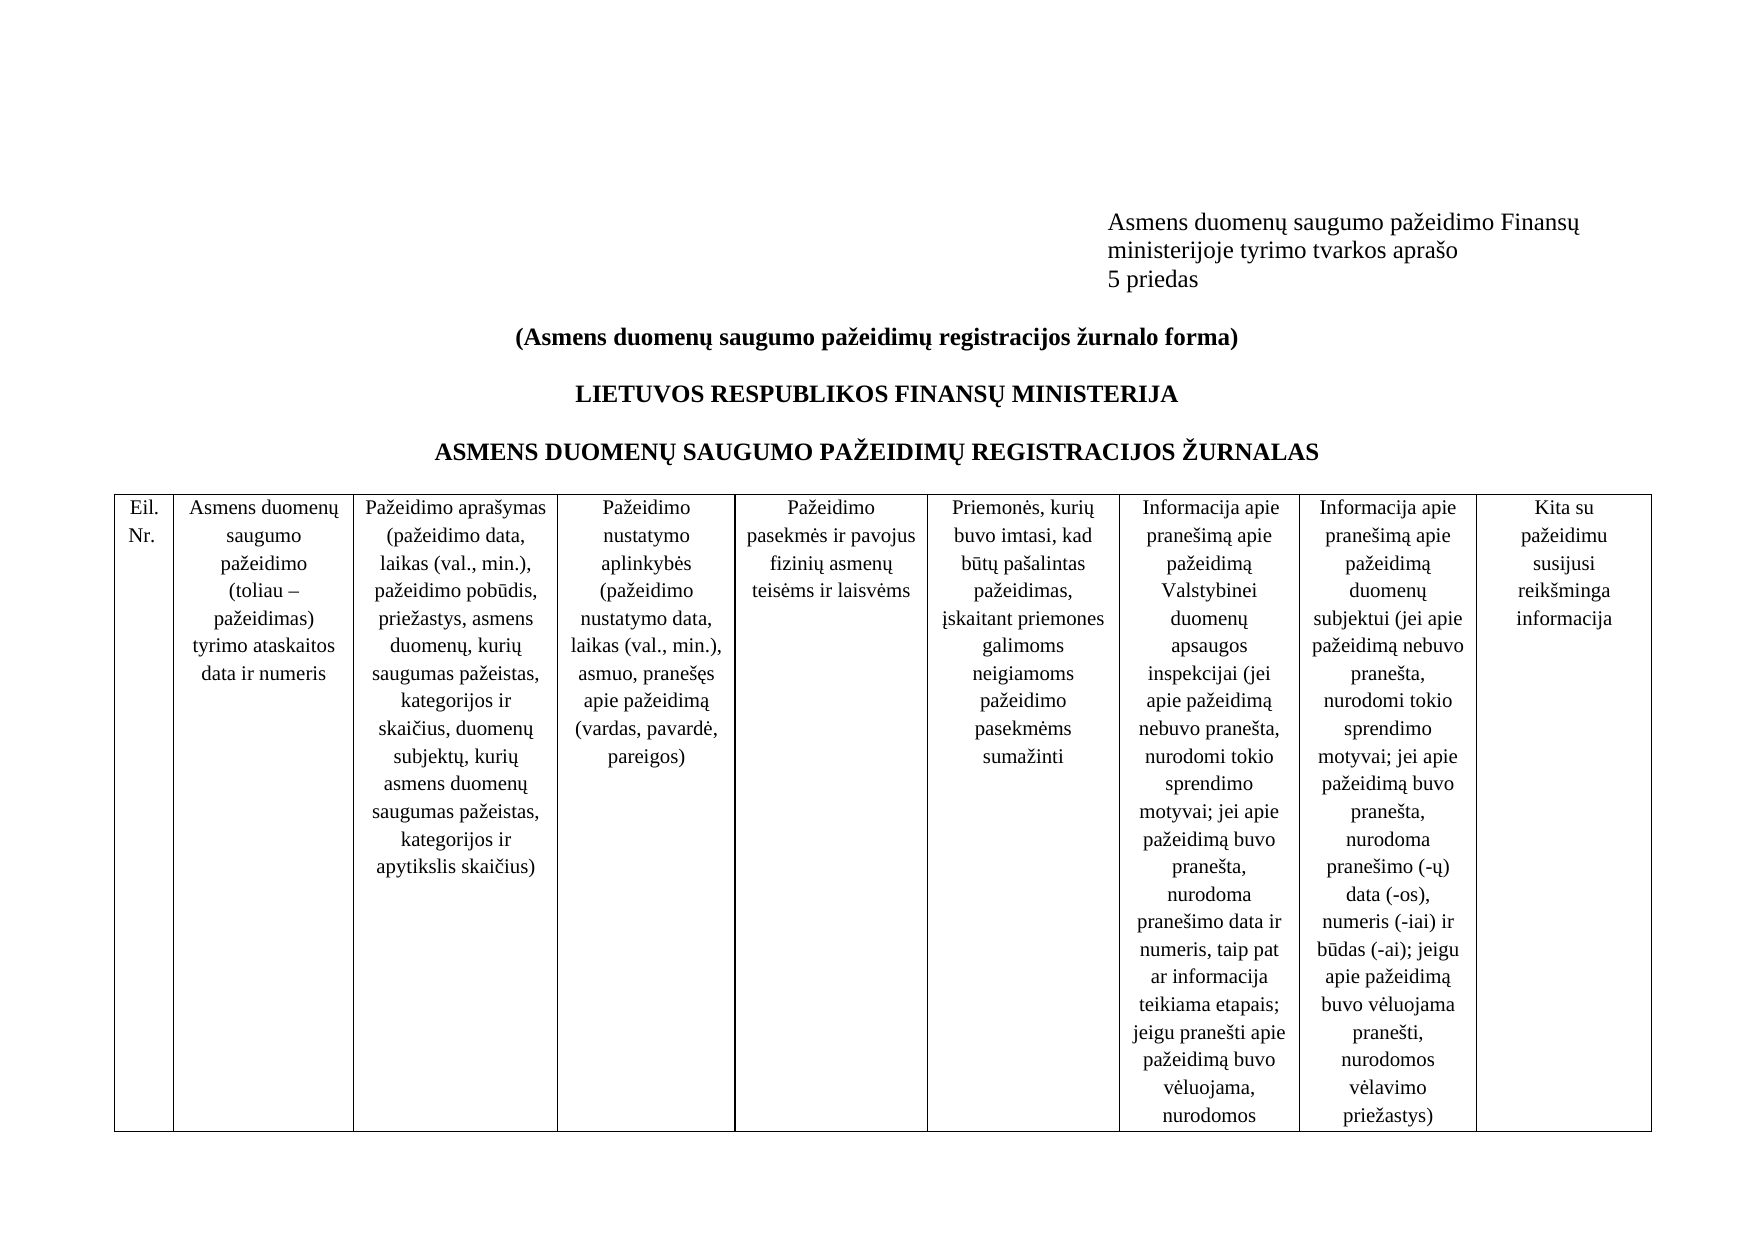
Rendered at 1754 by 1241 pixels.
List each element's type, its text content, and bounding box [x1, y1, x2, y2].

text Asmens duomenų saugumo pažeidimo Finansų [1107, 207, 1651, 235]
table_header Kita su pažeidimu susijusi reikšminga informacija [1477, 495, 1651, 1131]
table_header Priemonės, kurių buvo imtasi, kad būtų pašalintas pažeidimas, įskaitant priemones galimoms neigiamoms pažeidimo pasekmėms sumažinti [928, 495, 1119, 1131]
text 5 priedas [1107, 264, 1651, 293]
table_header Pažeidimo aprašymas (pažeidimo data, laikas (val., min.), pažeidimo pobūdis, priežastys, asmens duomenų, kurių saugumas pažeistas, kategorijos ir skaičius, duomenų subjektų, kurių asmens duomenų saugumas pažeistas, kategorijos ir apytikslis skaičius) [354, 495, 557, 1131]
table_header Pažeidimo pasekmės ir pavojus fizinių asmenų teisėms ir laisvėms [736, 495, 927, 1131]
table_header Asmens duomenų saugumo pažeidimo (toliau – pažeidimas) tyrimo ataskaitos data ir numeris [174, 495, 353, 1131]
text ministerijoje tyrimo tvarkos aprašo [1107, 235, 1651, 264]
text (Asmens duomenų saugumo pažeidimų registracijos žurnalo forma) [103, 322, 1651, 350]
table_header Informacija apie pranešimą apie pažeidimą Valstybinei duomenų apsaugos inspekcijai (jei apie pažeidimą nebuvo pranešta, nurodomi tokio sprendimo motyvai; jei apie pažeidimą buvo pranešta, nurodoma pranešimo data ir numeris, taip pat ar informacija teikiama etapais; jeigu pranešti apie pažeidimą buvo vėluojama, nurodomos [1120, 495, 1299, 1131]
table_header Eil.Nr. [115, 495, 173, 1131]
text LIETUVOS RESPUBLIKOS FINANSŲ MINISTERIJA [103, 379, 1651, 408]
text ASMENS DUOMENŲ SAUGUMO PAŽEIDIMŲ REGISTRACIJOS ŽURNALAS [103, 437, 1651, 465]
table_header Pažeidimo nustatymo aplinkybės (pažeidimo nustatymo data, laikas (val., min.), asmuo, pranešęs apie pažeidimą (vardas, pavardė, pareigos) [558, 495, 734, 1131]
table_header Informacija apie pranešimą apie pažeidimą duomenų subjektui (jei apie pažeidimą nebuvo pranešta, nurodomi tokio sprendimo motyvai; jei apie pažeidimą buvo pranešta, nurodoma pranešimo (-ų) data (-os), numeris (-iai) ir būdas (-ai); jeigu apie pažeidimą buvo vėluojama pranešti, nurodomos vėlavimo priežastys) [1300, 495, 1476, 1131]
